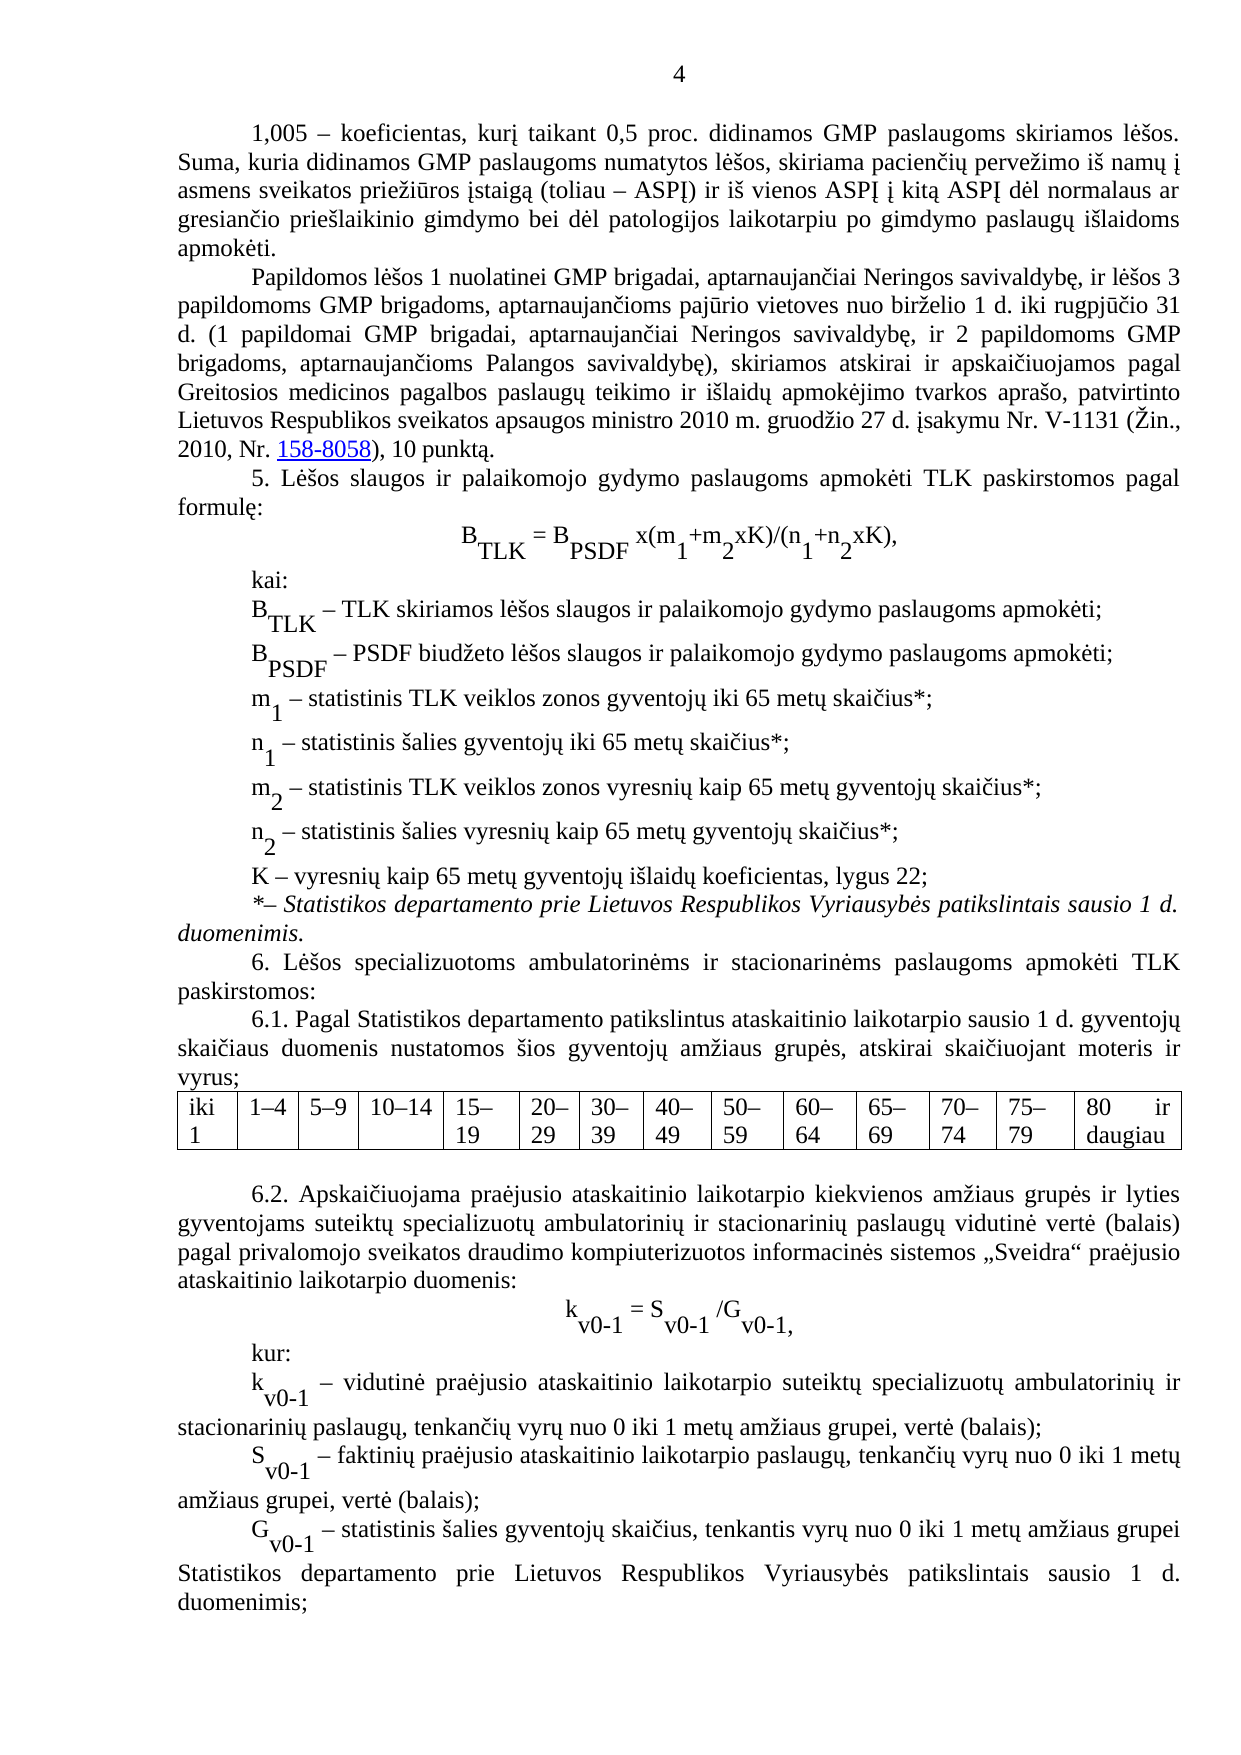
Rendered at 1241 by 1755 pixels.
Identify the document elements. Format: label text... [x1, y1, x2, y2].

table_header 1–4 [238, 1092, 298, 1149]
text n2 – statistinis šalies vyresnių kaip 65 metų gyventojų skaičius*; [177, 816, 1181, 861]
text 1,005 – koeficientas, kurį taikant 0,5 proc. didinamos GMP paslaugoms skiriamos lėšos. Suma, kuria didinamos GMP paslaugoms numatytos lėšos, skiriama pacienčių pervežimo iš namų į asmens sveikatos priežiūros įstaigą (toliau – ASPĮ) ir iš vienos ASPĮ į kitą ASPĮ dėl normalaus ar gresiančio priešlaikinio gimdymo bei dėl patologijos laikotarpiu po gimdymo paslaugų išlaidoms apmokėti. [177, 118, 1181, 262]
table_header 80 ir daugiau [1075, 1092, 1181, 1149]
table_header 40–49 [644, 1092, 711, 1149]
text 5. Lėšos slaugos ir palaikomojo gydymo paslaugoms apmokėti TLK paskirstomos pagal formulę: [177, 463, 1181, 521]
table_header 10–14 [359, 1092, 443, 1149]
text Gv0-1 – statistinis šalies gyventojų skaičius, tenkantis vyrų nuo 0 iki 1 metų amžiaus grupei Statistikos departamento prie Lietuvos Respublikos Vyriausybės patikslintais sausio 1 d. duomenimis; [177, 1514, 1181, 1616]
text m2 – statistinis TLK veiklos zonos vyresnių kaip 65 metų gyventojų skaičius*; [177, 772, 1181, 816]
text BTLK – TLK skiriamos lėšos slaugos ir palaikomojo gydymo paslaugoms apmokėti; [177, 594, 1181, 638]
table_header 50–59 [712, 1092, 783, 1149]
table_header 65–69 [857, 1092, 929, 1149]
table_header 60–64 [784, 1092, 856, 1149]
text Sv0-1 – faktinių praėjusio ataskaitinio laikotarpio paslaugų, tenkančių vyrų nuo 0 iki 1 metų amžiaus grupei, vertė (balais); [177, 1441, 1181, 1514]
text 6. Lėšos specializuotoms ambulatorinėms ir stacionarinėms paslaugoms apmokėti TLK paskirstomos: [177, 947, 1181, 1004]
text 6.2. Apskaičiuojama praėjusio ataskaitinio laikotarpio kiekvienos amžiaus grupės ir lyties gyventojams suteiktų specializuotų ambulatorinių ir stacionarinių paslaugų vidutinė vertė (balais) pagal privalomojo sveikatos draudimo kompiuterizuotos informacinės sistemos „Sveidra“ praėjusio ataskaitinio laikotarpio duomenis: [177, 1179, 1181, 1294]
text m1 – statistinis TLK veiklos zonos gyventojų iki 65 metų skaičius*; [177, 683, 1181, 727]
table_header 5–9 [299, 1092, 358, 1149]
table_header 30–39 [580, 1092, 643, 1149]
text Papildomos lėšos 1 nuolatinei GMP brigadai, aptarnaujančiai Neringos savivaldybę, ir lėšos 3 papildomoms GMP brigadoms, aptarnaujančioms pajūrio vietoves nuo birželio 1 d. iki rugpjūčio 31 d. (1 papildomai GMP brigadai, aptarnaujančiai Neringos savivaldybę, ir 2 papildomoms GMP brigadoms, aptarnaujančioms Palangos savivaldybę), skiriamos atskirai ir apskaičiuojamos pagal Greitosios medicinos pagalbos paslaugų teikimo ir išlaidų apmokėjimo tvarkos aprašo, patvirtinto Lietuvos Respublikos sveikatos apsaugos ministro 2010 m. gruodžio 27 d. įsakymu Nr. V-1131 (Žin., 2010, Nr. 158-8058), 10 punktą. [177, 262, 1181, 463]
text BTLK = BPSDF x(m1+m2xK)/(n1+n2xK), [177, 521, 1181, 565]
text *– Statistikos departamento prie Lietuvos Respublikos Vyriausybės patikslintais sausio 1 d. duomenimis. [177, 889, 1181, 947]
text kv0-1 – vidutinė praėjusio ataskaitinio laikotarpio suteiktų specializuotų ambulatorinių ir stacionarinių paslaugų, tenkančių vyrų nuo 0 iki 1 metų amžiaus grupei, vertė (balais); [177, 1367, 1181, 1441]
text n1 – statistinis šalies gyventojų iki 65 metų skaičius*; [177, 727, 1181, 772]
table_header 75–79 [997, 1092, 1074, 1149]
text kv0-1 = Sv0-1 /Gv0-1, [177, 1294, 1181, 1338]
text BPSDF – PSDF biudžeto lėšos slaugos ir palaikomojo gydymo paslaugoms apmokėti; [177, 638, 1181, 683]
text kur: [177, 1338, 1181, 1367]
table_header 20–29 [520, 1092, 579, 1149]
table_header iki 1 [178, 1092, 237, 1149]
text kai: [177, 565, 1181, 594]
table_header 15–19 [444, 1092, 519, 1149]
text K – vyresnių kaip 65 metų gyventojų išlaidų koeficientas, lygus 22; [177, 861, 1181, 889]
table_header 70–74 [930, 1092, 996, 1149]
text 6.1. Pagal Statistikos departamento patikslintus ataskaitinio laikotarpio sausio 1 d. gyventojų skaičiaus duomenis nustatomos šios gyventojų amžiaus grupės, atskirai skaičiuojant moteris ir vyrus; [177, 1004, 1181, 1091]
